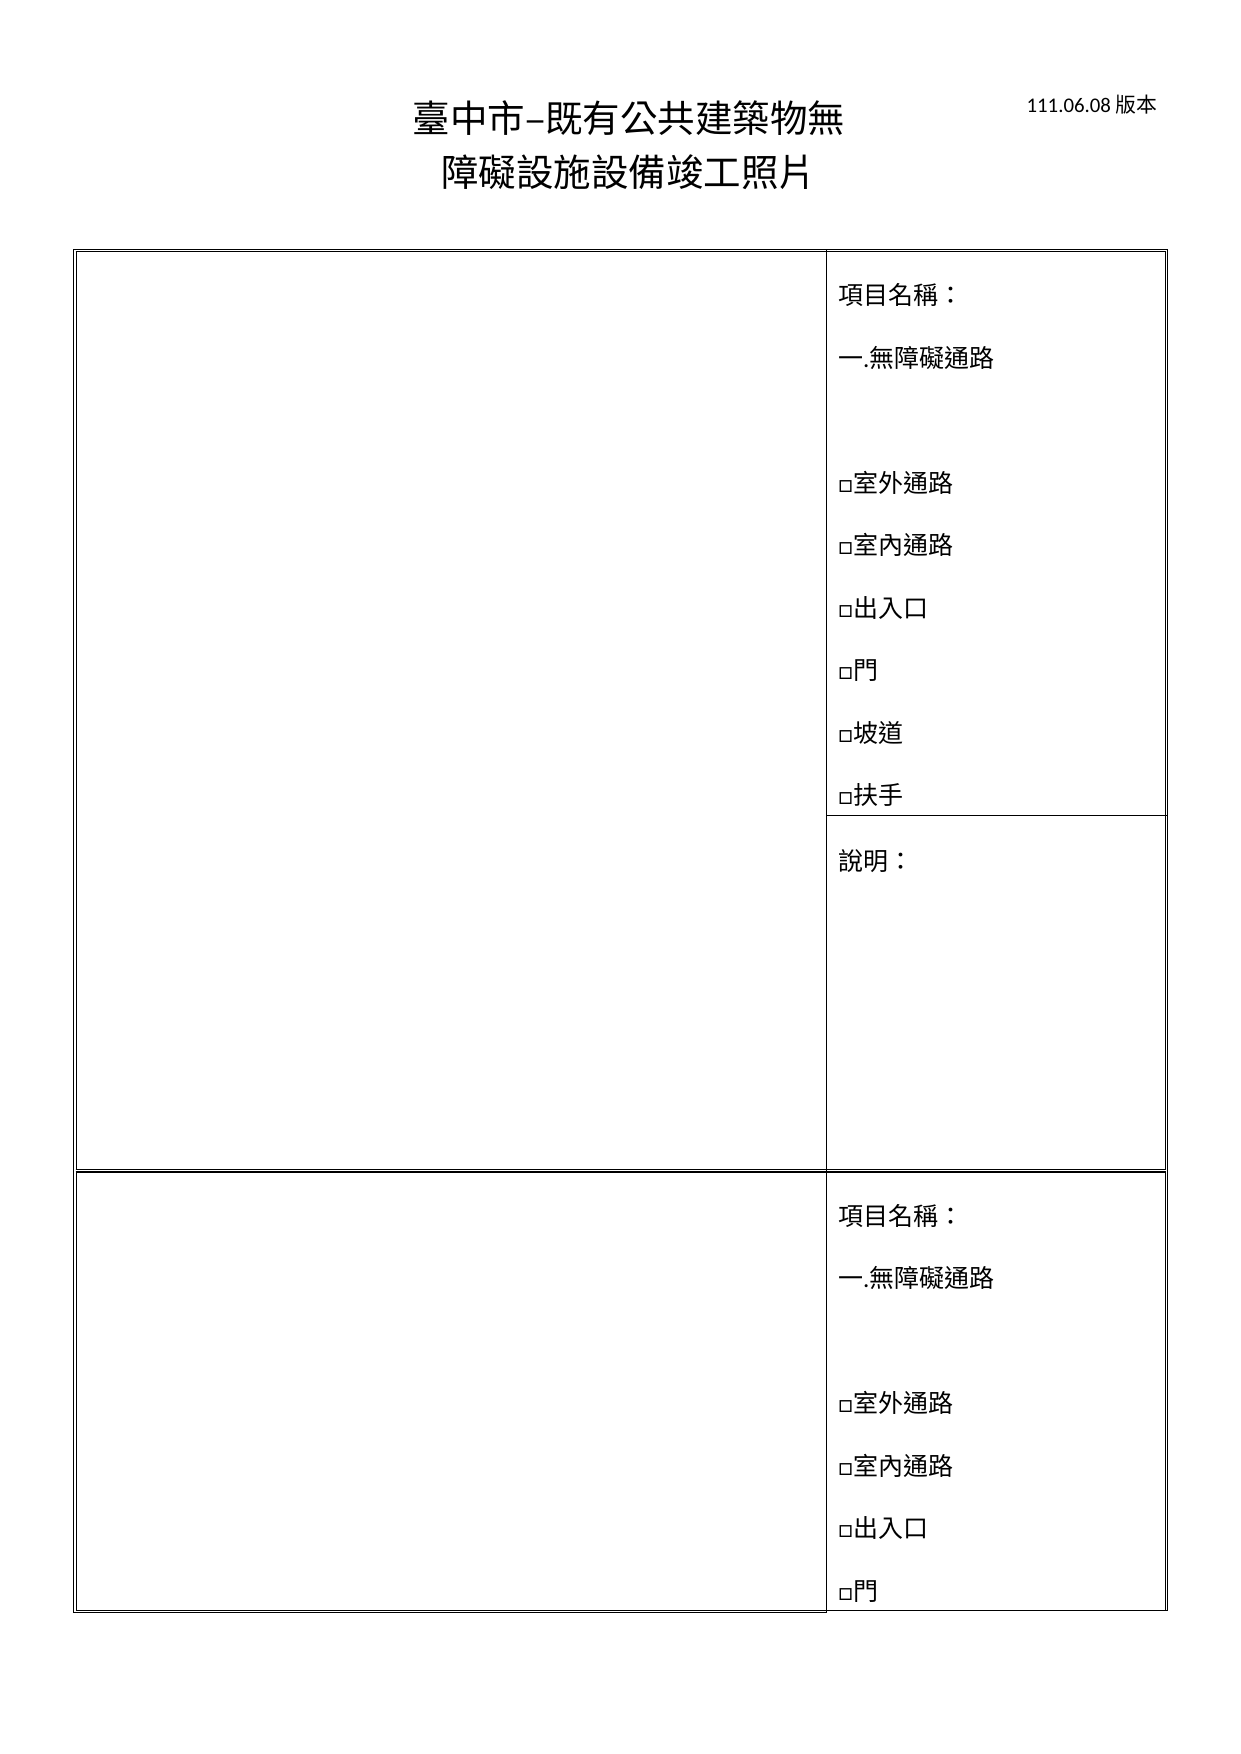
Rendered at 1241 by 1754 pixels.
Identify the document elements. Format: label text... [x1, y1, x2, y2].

table_header 項目名稱： 一.無障礙通路 □室外通路 □室內通路 □出入口 □門 □坡道 □扶手 [827, 252, 1165, 815]
table_cell [77, 1173, 826, 1610]
table_cell 項目名稱： 一.無障礙通路 □室外通路 □室內通路 □出入口 □門 [827, 1173, 1165, 1610]
table_cell 說明： [827, 816, 1165, 1169]
table_header [77, 252, 826, 1169]
